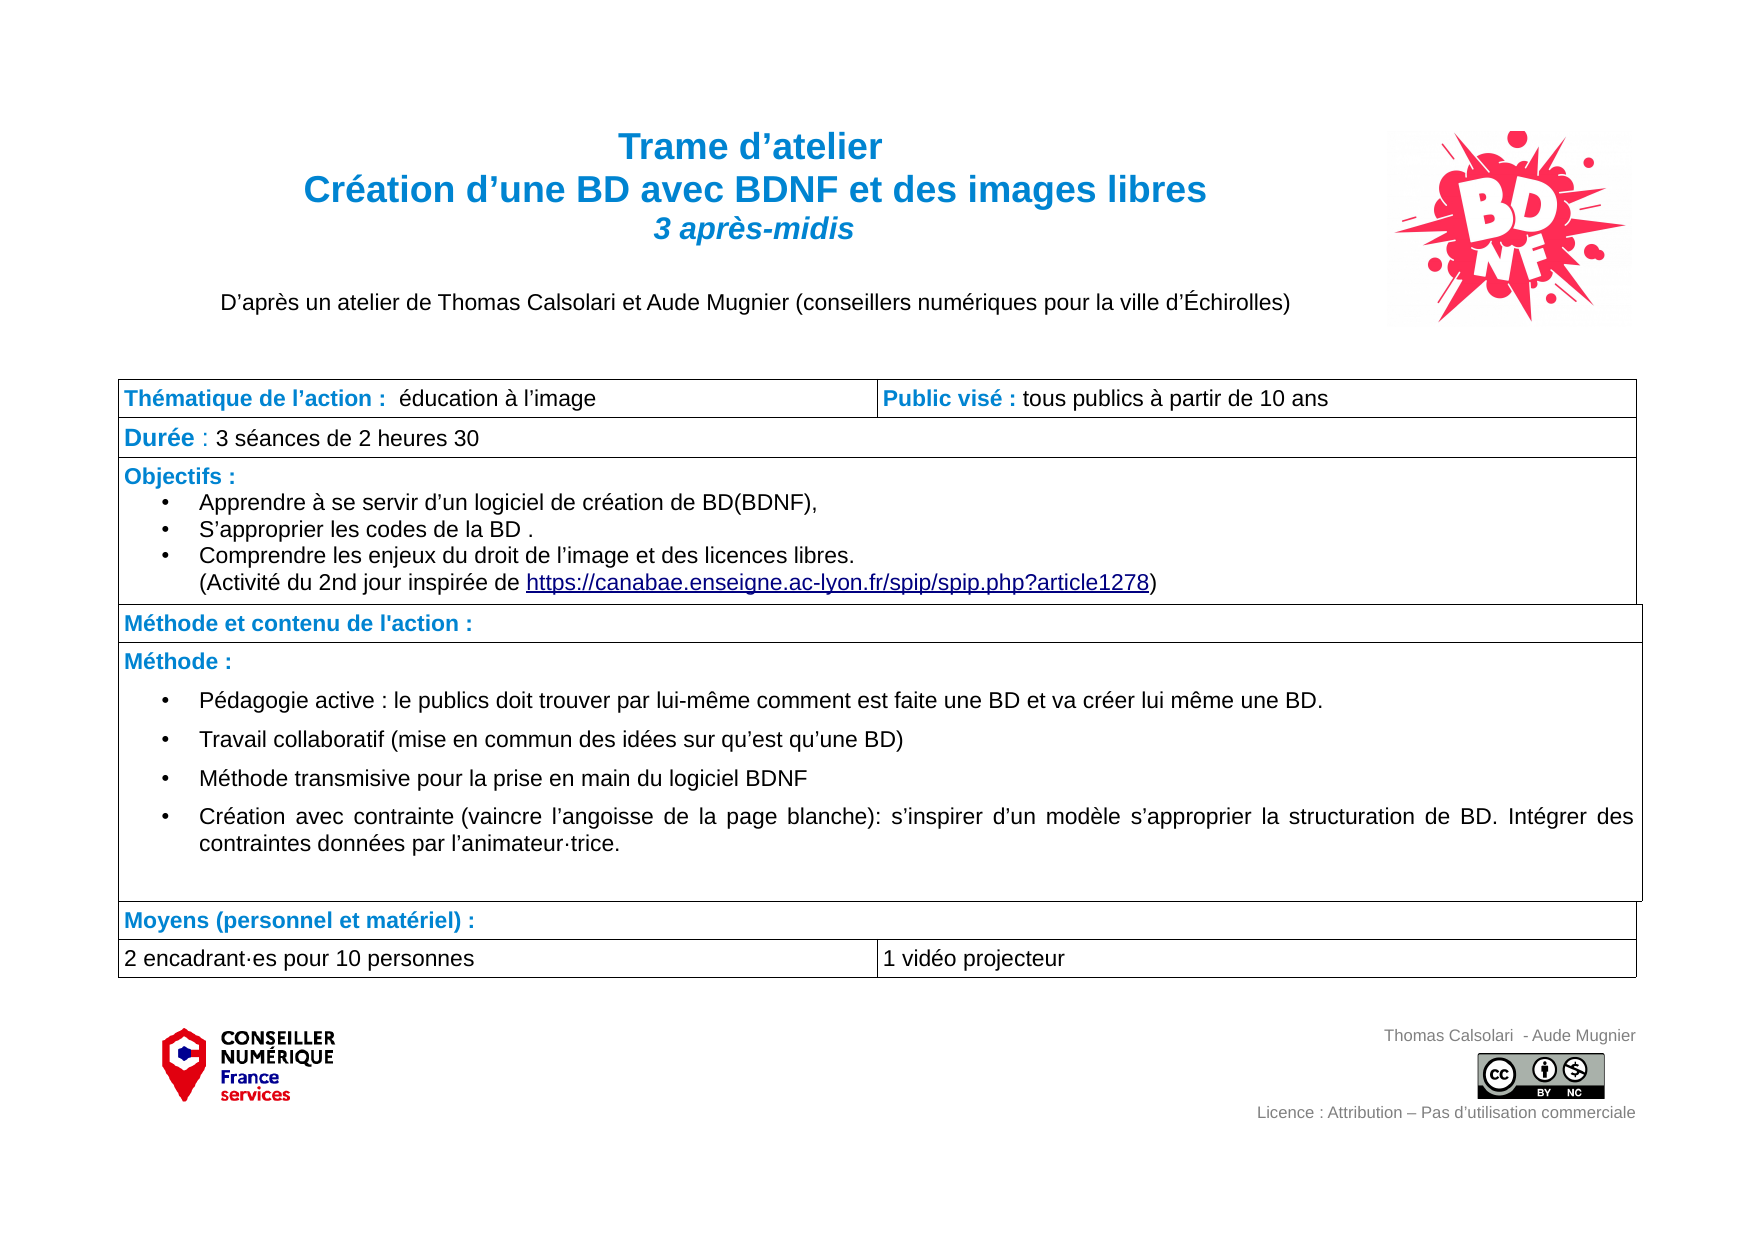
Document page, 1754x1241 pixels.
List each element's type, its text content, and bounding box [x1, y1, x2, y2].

table_cell Méthode : Pédagogie active : le publics doit trouver par lui-même comment est faite une BD et va créer lui même une BD. Travail collaboratif (mise en commun des idées sur qu’est qu’une BD) Méthode transmisive pour la prise en main du logiciel BDNF Création avec contrainte (vaincre l’angoisse de la page blanche): s’inspirer d’un modèle s’approprier la structuration de BD. Intégrer des contraintes données par l’animateur·trice. [119, 643, 1642, 901]
picture [1477, 1053, 1605, 1099]
picture [1387, 131, 1632, 327]
table_header Moyens (personnel et matériel) : [119, 902, 1636, 939]
table_header Public visé : tous publics à partir de 10 ans [878, 380, 1636, 417]
table_cell 2 encadrant·es pour 10 personnes [119, 940, 877, 977]
table_header Objectifs : Apprendre à se servir d’un logiciel de création de BD(BDNF), S’approprier les codes de la BD . Comprendre les enjeux du droit de l’image et des licences libres. (Activité du 2nd jour inspirée de https://canabae.enseigne.ac-lyon.fr/spip/spip.php?article1278) [119, 458, 1636, 604]
table_header Méthode et contenu de l'action : [119, 605, 1642, 642]
table_header Durée : 3 séances de 2 heures 30 [119, 418, 1636, 457]
table_cell 1 vidéo projecteur [878, 940, 1636, 977]
table_header Thématique de l’action : éducation à l’image [119, 380, 877, 417]
table_header Trame d’atelier Création d’une BD avec BDNF et des images libres 3 après-midis D’après un atelier de Thomas Calsolari et Aude Mugnier (conseillers numériques pour la ville d’Échirolles) [118, 118, 1637, 321]
picture [144, 1010, 352, 1118]
